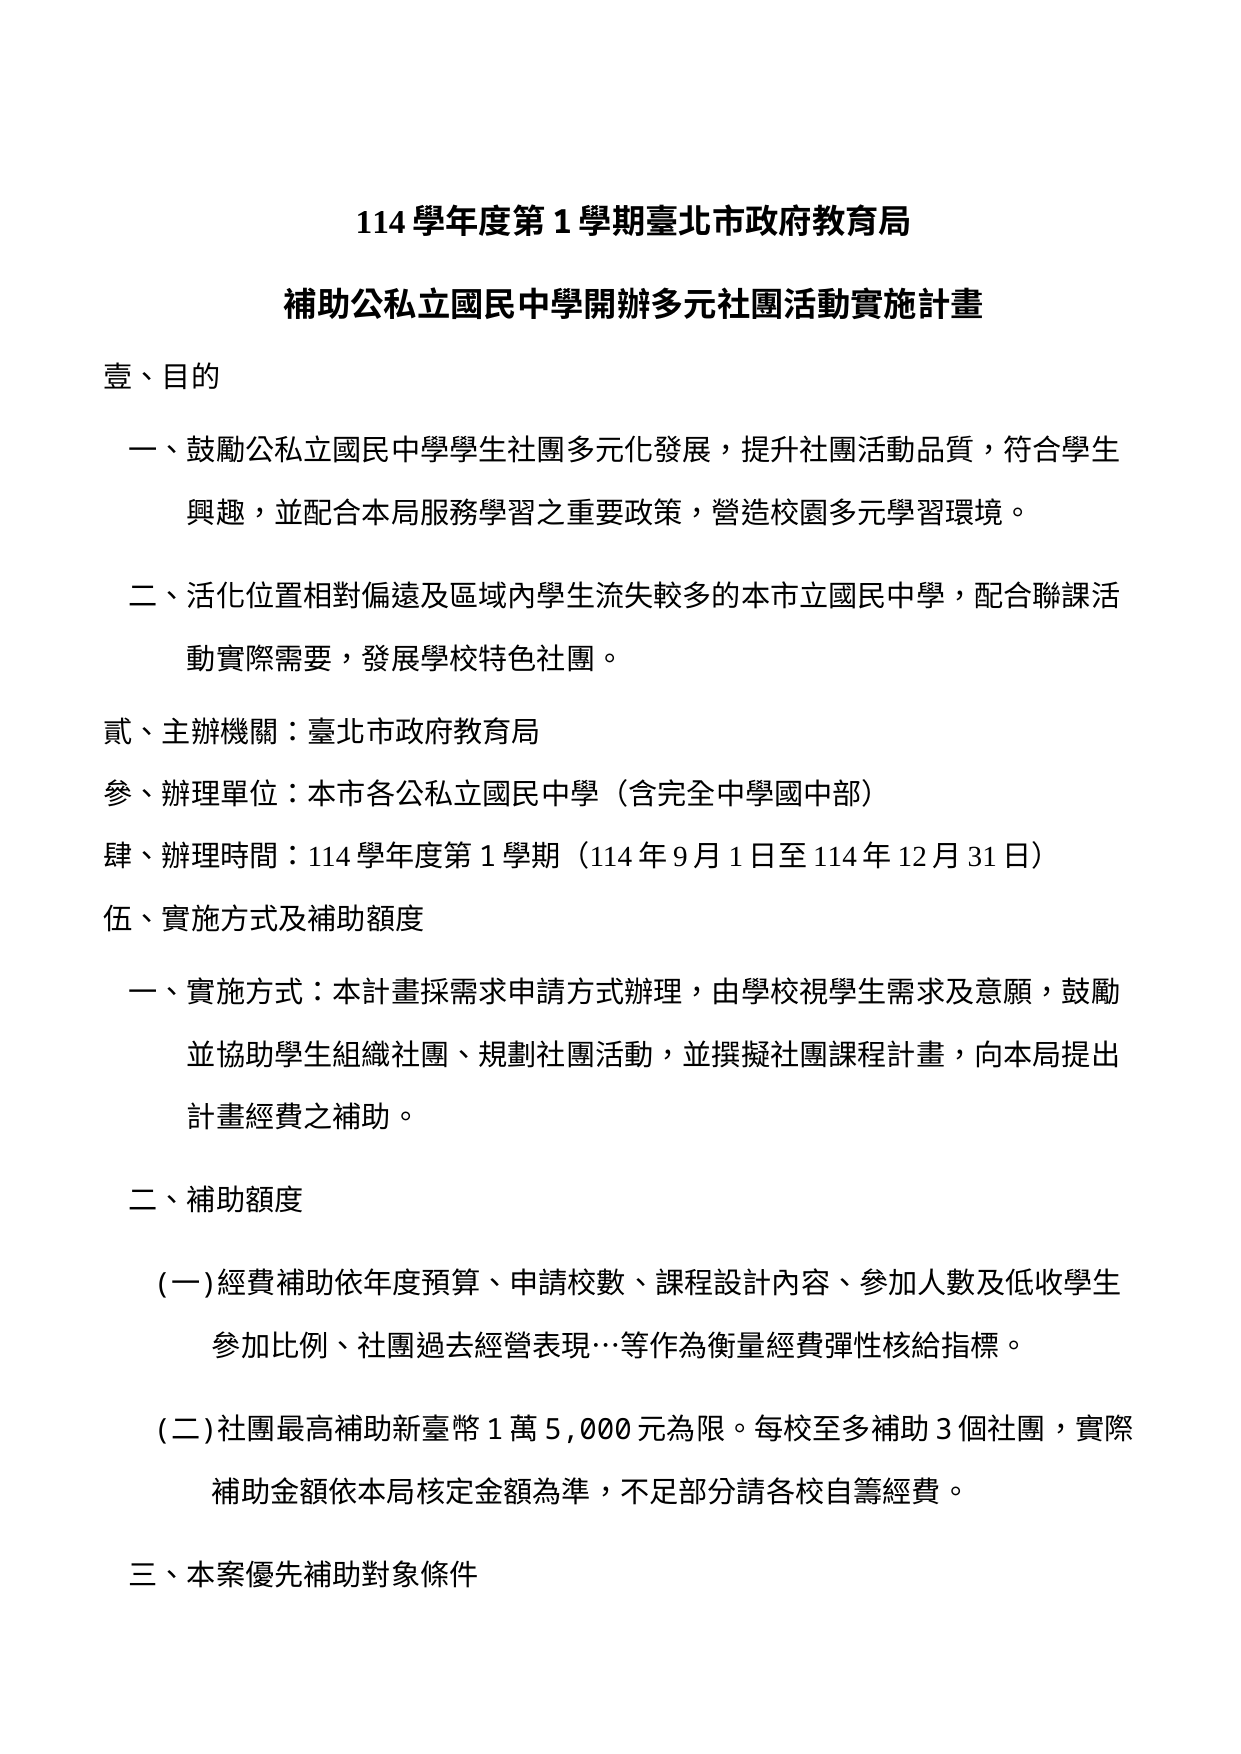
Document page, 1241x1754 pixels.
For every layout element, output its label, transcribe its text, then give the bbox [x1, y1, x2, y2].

text 二、活化位置相對偏遠及區域內學生流失較多的本市立國民中學，配合聯課活動實際需要，發展學校特色社團。 [128, 552, 1137, 677]
text 壹、目的 [103, 333, 1137, 396]
text 一、實施方式：本計畫採需求申請方式辦理，由學校視學生需求及意願，鼓勵並協助學生組織社團、規劃社團活動，並撰擬社團課程計畫，向本局提出計畫經費之補助。 [128, 948, 1137, 1136]
text 伍、實施方式及補助額度 [103, 875, 1137, 938]
text 114學年度第1學期臺北市政府教育局 [103, 177, 1164, 240]
text (二)社團最高補助新臺幣1萬5,000元為限。每校至多補助3個社團，實際補助金額依本局核定金額為準，不足部分請各校自籌經費。 [153, 1386, 1137, 1511]
text 補助公私立國民中學開辦多元社團活動實施計畫 [103, 261, 1164, 323]
text 二、補助額度 [128, 1156, 1137, 1219]
text 貳、主辦機關：臺北市政府教育局 [103, 688, 1137, 750]
text 參、辦理單位：本市各公私立國民中學（含完全中學國中部） [103, 750, 1137, 813]
text 一、鼓勵公私立國民中學學生社團多元化發展，提升社團活動品質，符合學生興趣，並配合本局服務學習之重要政策，營造校園多元學習環境。 [128, 406, 1137, 531]
text 三、本案優先補助對象條件 [128, 1531, 1137, 1594]
text 肆、辦理時間：114學年度第1學期（114年9月1日至114年12月31日） [103, 813, 1137, 875]
text (一)經費補助依年度預算、申請校數、課程設計內容、參加人數及低收學生參加比例、社團過去經營表現…等作為衡量經費彈性核給指標。 [153, 1240, 1137, 1365]
